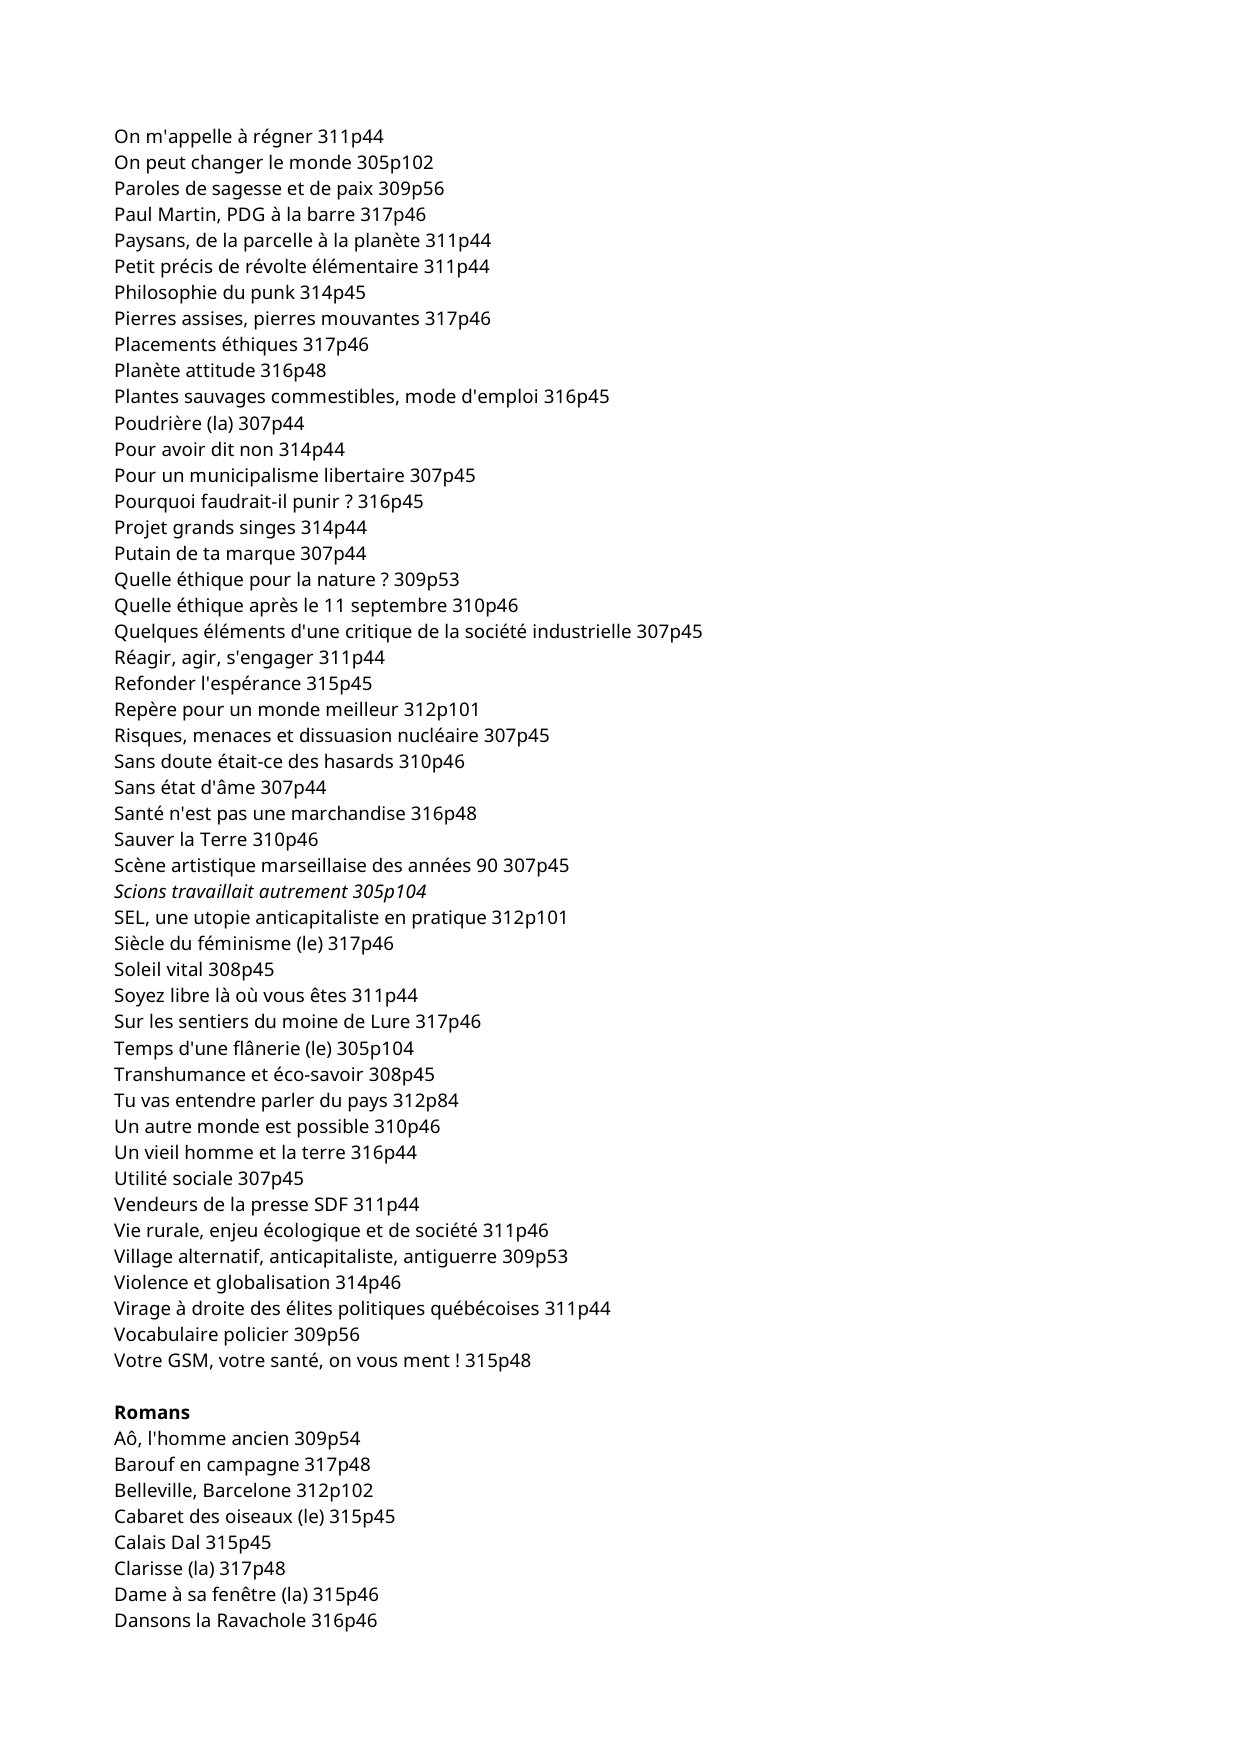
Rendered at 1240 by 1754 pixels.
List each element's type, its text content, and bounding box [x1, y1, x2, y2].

text On m'appelle à régner 311p44 [114, 123, 1126, 149]
text Pour avoir dit non 314p44 [114, 435, 1126, 461]
text Placements éthiques 317p46 [114, 331, 1126, 357]
text Vocabulaire policier 309p56 [114, 1321, 1126, 1347]
text Sans doute était-ce des hasards 310p46 [114, 748, 1126, 774]
text Paysans, de la parcelle à la planète 311p44 [114, 227, 1126, 253]
text On peut changer le monde 305p102 [114, 149, 1126, 175]
text SEL, une utopie anticapitaliste en pratique 312p101 [114, 904, 1126, 930]
text Santé n'est pas une marchandise 316p48 [114, 800, 1126, 826]
text Aô, l'homme ancien 309p54 [114, 1425, 1126, 1451]
text Calais Dal 315p45 [114, 1529, 1126, 1555]
text Petit précis de révolte élémentaire 311p44 [114, 253, 1126, 279]
text Planète attitude 316p48 [114, 357, 1126, 383]
text Belleville, Barcelone 312p102 [114, 1477, 1126, 1503]
text Village alternatif, anticapitaliste, antiguerre 309p53 [114, 1243, 1126, 1269]
text Soleil vital 308p45 [114, 956, 1126, 982]
text Pour un municipalisme libertaire 307p45 [114, 461, 1126, 487]
text Siècle du féminisme (le) 317p46 [114, 930, 1126, 956]
text Temps d'une flânerie (le) 305p104 [114, 1034, 1126, 1060]
text Sans état d'âme 307p44 [114, 774, 1126, 800]
text Sur les sentiers du moine de Lure 317p46 [114, 1008, 1126, 1034]
text Pierres assises, pierres mouvantes 317p46 [114, 305, 1126, 331]
text Un vieil homme et la terre 316p44 [114, 1138, 1126, 1164]
text Poudrière (la) 307p44 [114, 409, 1126, 435]
text Violence et globalisation 314p46 [114, 1269, 1126, 1295]
text Projet grands singes 314p44 [114, 513, 1126, 539]
text Repère pour un monde meilleur 312p101 [114, 696, 1126, 722]
text Scions travaillait autrement 305p104 [114, 878, 1126, 904]
text Dansons la Ravachole 316p46 [114, 1607, 1126, 1633]
text Barouf en campagne 317p48 [114, 1451, 1126, 1477]
text Refonder l'espérance 315p45 [114, 670, 1126, 696]
text Quelle éthique après le 11 septembre 310p46 [114, 592, 1126, 618]
text Tu vas entendre parler du pays 312p84 [114, 1086, 1126, 1112]
text Scène artistique marseillaise des années 90 307p45 [114, 852, 1126, 878]
text Dame à sa fenêtre (la) 315p46 [114, 1581, 1126, 1607]
text Vendeurs de la presse SDF 311p44 [114, 1191, 1126, 1217]
text Plantes sauvages commestibles, mode d'emploi 316p45 [114, 383, 1126, 409]
text Risques, menaces et dissuasion nucléaire 307p45 [114, 722, 1126, 748]
text Un autre monde est possible 310p46 [114, 1112, 1126, 1138]
text Paroles de sagesse et de paix 309p56 [114, 175, 1126, 201]
text Utilité sociale 307p45 [114, 1164, 1126, 1191]
text Clarisse (la) 317p48 [114, 1555, 1126, 1581]
text Quelle éthique pour la nature ? 309p53 [114, 566, 1126, 592]
text Romans [114, 1399, 1126, 1425]
text Virage à droite des élites politiques québécoises 311p44 [114, 1295, 1126, 1321]
text Philosophie du punk 314p45 [114, 279, 1126, 305]
text Soyez libre là où vous êtes 311p44 [114, 982, 1126, 1008]
text Quelques éléments d'une critique de la société industrielle 307p45 [114, 618, 1126, 644]
text Cabaret des oiseaux (le) 315p45 [114, 1503, 1126, 1529]
text Réagir, agir, s'engager 311p44 [114, 644, 1126, 670]
text Sauver la Terre 310p46 [114, 826, 1126, 852]
text Putain de ta marque 307p44 [114, 539, 1126, 566]
text Paul Martin, PDG à la barre 317p46 [114, 201, 1126, 227]
text Pourquoi faudrait-il punir ? 316p45 [114, 487, 1126, 513]
text Vie rurale, enjeu écologique et de société 311p46 [114, 1217, 1126, 1243]
text Transhumance et éco-savoir 308p45 [114, 1060, 1126, 1086]
text Votre GSM, votre santé, on vous ment ! 315p48 [114, 1347, 1126, 1373]
